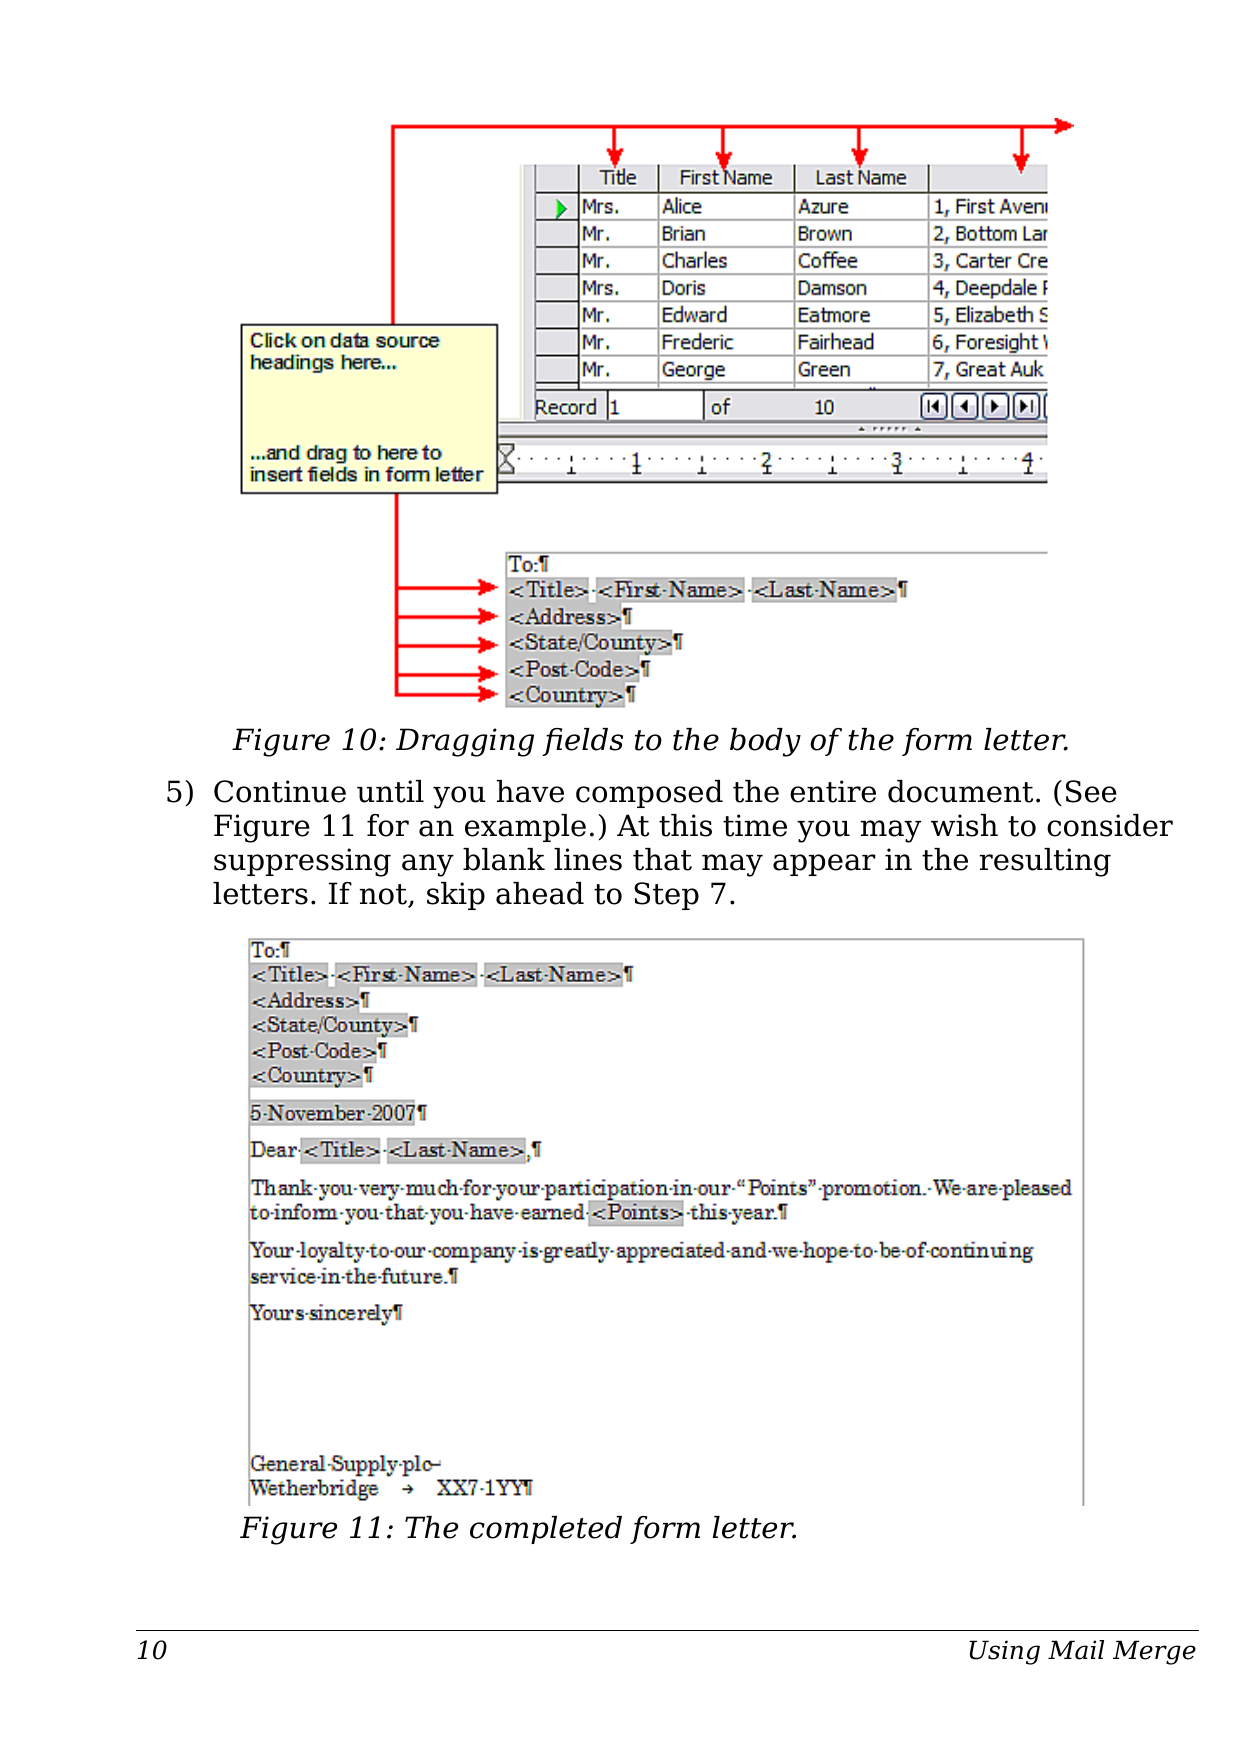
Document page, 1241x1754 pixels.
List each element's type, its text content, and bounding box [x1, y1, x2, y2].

text Figure 11: The completed form letter. [240, 1512, 1094, 1546]
list Continue until you have composed the entire document. (See Figure 11 for an example.) At this time you may wish to consider suppressing any blank lines that may appear in the resulting letters. If not, skip ahead to Step 7. [195, 776, 1199, 911]
text Figure 10: Dragging fields to the body of the form letter. [233, 723, 1102, 757]
picture [232, 118, 1074, 717]
picture [240, 930, 1095, 1506]
